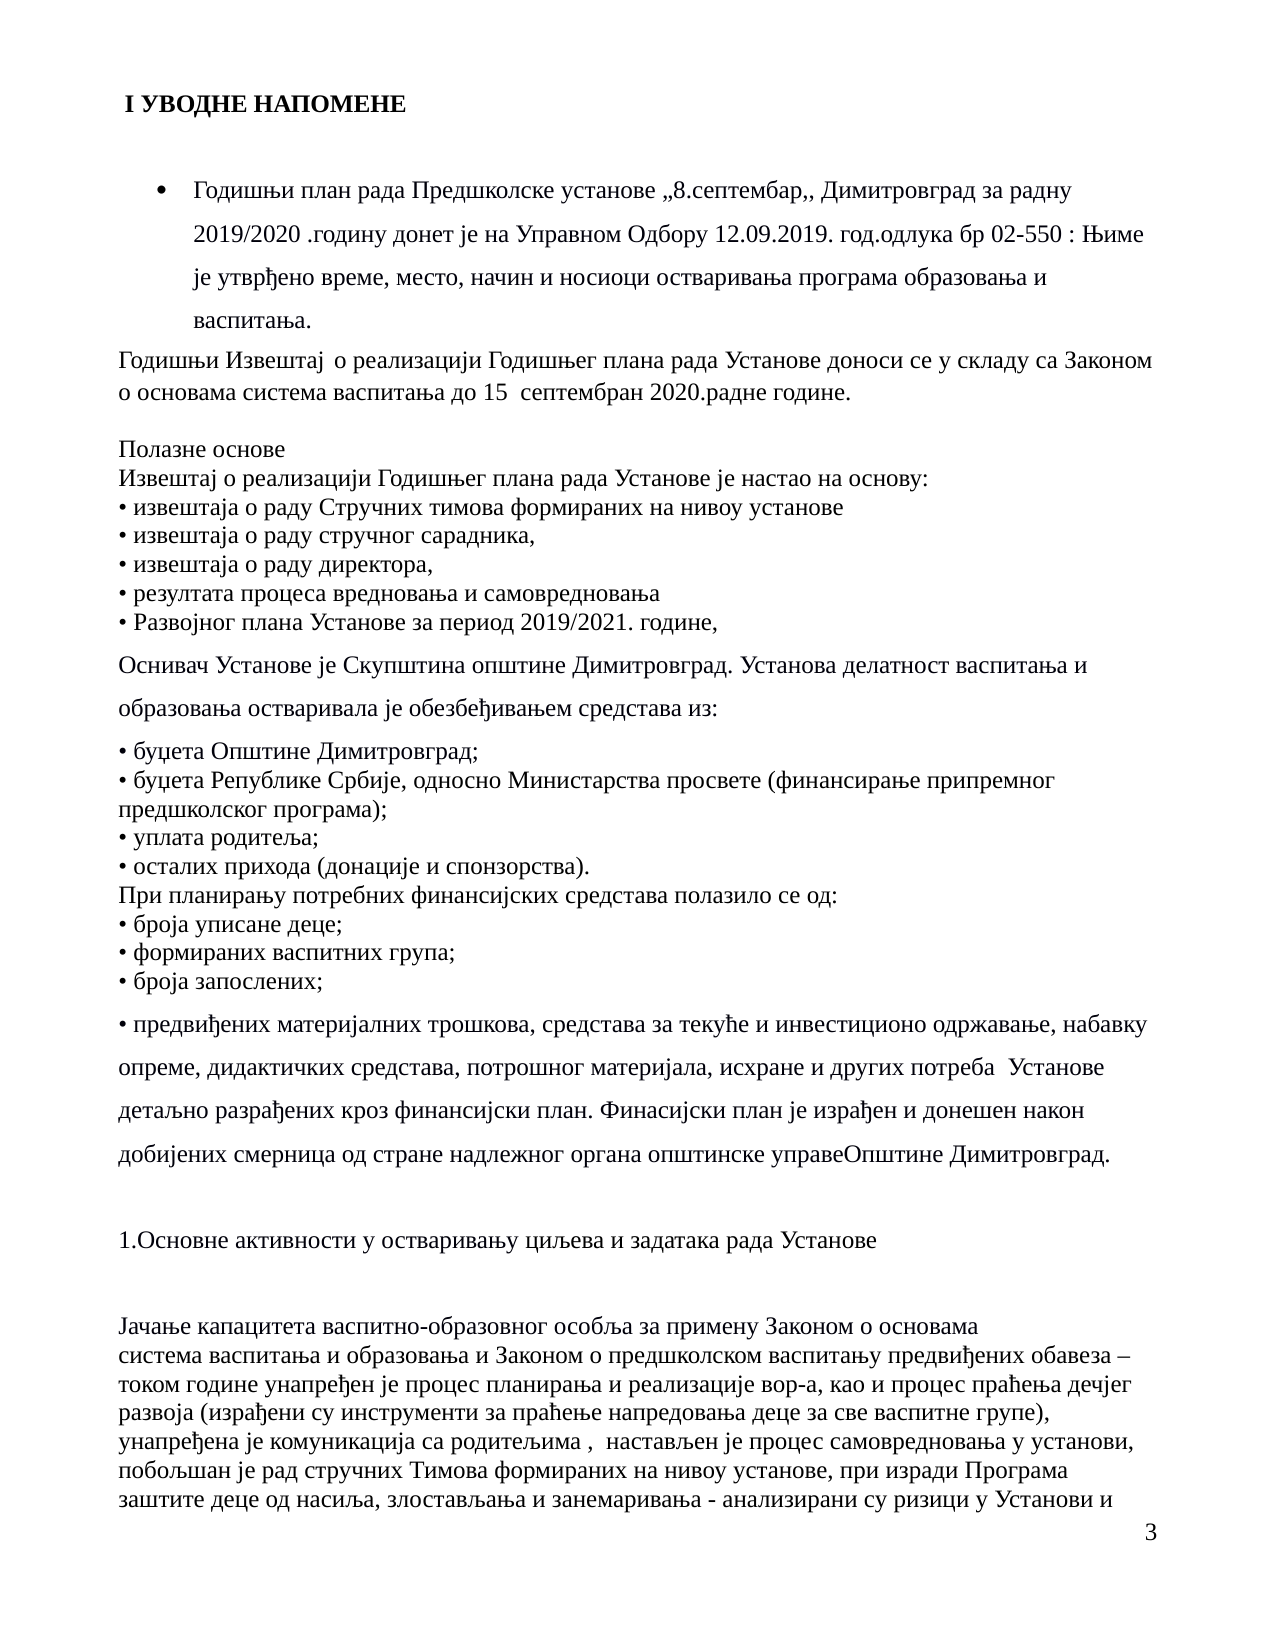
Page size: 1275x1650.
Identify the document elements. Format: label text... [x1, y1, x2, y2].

text • буџета Републике Србије, односно Министарства просвете (финансирање припремног предшколског програма); [118, 765, 1157, 822]
text • уплата родитеља; [118, 822, 1157, 851]
text Извештај о реализацији Годишњег плана рада Установе је настао на основу: [118, 463, 1157, 492]
text При планирању потребних финансијских средстава полазило се од: [118, 880, 1157, 909]
text • осталих прихода (донације и спонзорства). [118, 851, 1157, 880]
text I УВОДНЕ НАПОМЕНЕ [118, 75, 1157, 118]
text • извештаја о раду Стручних тимова формираних на нивоу установе [118, 492, 1157, 521]
text • предвиђених материјалних трошкова, средстава за текуће и инвестиционо одржавање, набавку опреме, дидактичких средстава, потрошног материјала, исхране и других потреба Установе детаљно разрађених кроз финансијски план. Финасијски план је израђен и донешен након добијених смерница од стране надлежног органа општинске управеОпштине Димитровград. [118, 995, 1157, 1167]
text • броја уписане деце; [118, 909, 1157, 937]
text • формираних васпитних група; [118, 937, 1157, 966]
text • извештаја о раду директора, [118, 549, 1157, 578]
text • извештаја о раду стручног сарадника, [118, 521, 1157, 549]
text 1.Основне активности у остваривању циљева и задатака рада Установе [118, 1211, 1157, 1254]
text система васпитања и образовања и Законом о предшколском васпитању предвиђених обавеза – током године унапређен је процес планирања и реализације вор-а, као и процес праћења дечјег развоја (израђени су инструменти за праћење напредовања деце за све васпитне групе), унапређена је комуникација са родитељима , настављен је процес самовредновања у установи, побољшан је рад стручних Тимова формираних на нивоу установе, при изради Програма заштите деце од насиља, злостављања и занемаривања - анализирани су ризици у Установи и [118, 1340, 1157, 1512]
list Годишњи план рада Предшколске установе „8.септембар,, Димитровград за радну 2019/2020 .годину донет је на Управном Одбору 12.09.2019. год.одлука бр 02-550 : Њиме је утврђено време, место, начин и носиоци остваривања програма образовања и васпитања. [156, 161, 1157, 334]
text Јачање капацитета васпитно-образовног особља за примену Законом о основама [118, 1297, 1157, 1340]
text • буџета Општине Димитровград; [118, 722, 1157, 765]
text • Развојног плана Установе за период 2019/2021. године, [118, 607, 1157, 636]
text Оснивач Установе је Скупштина општине Димитровград. Установа делатност васпитања и образовања остваривала је обезбеђивањем средстава из: [118, 636, 1157, 722]
text • броја запослених; [118, 966, 1157, 995]
text Полазне основе [118, 434, 1157, 463]
text • резултата процеса вредновања и самовредновања [118, 578, 1157, 607]
text Годишњи Извештај о реализацији Годишњег плана рада Установе доноси се у складу са Законом о основама система васпитања до 15 септембран 2020.радне године. [118, 334, 1157, 406]
